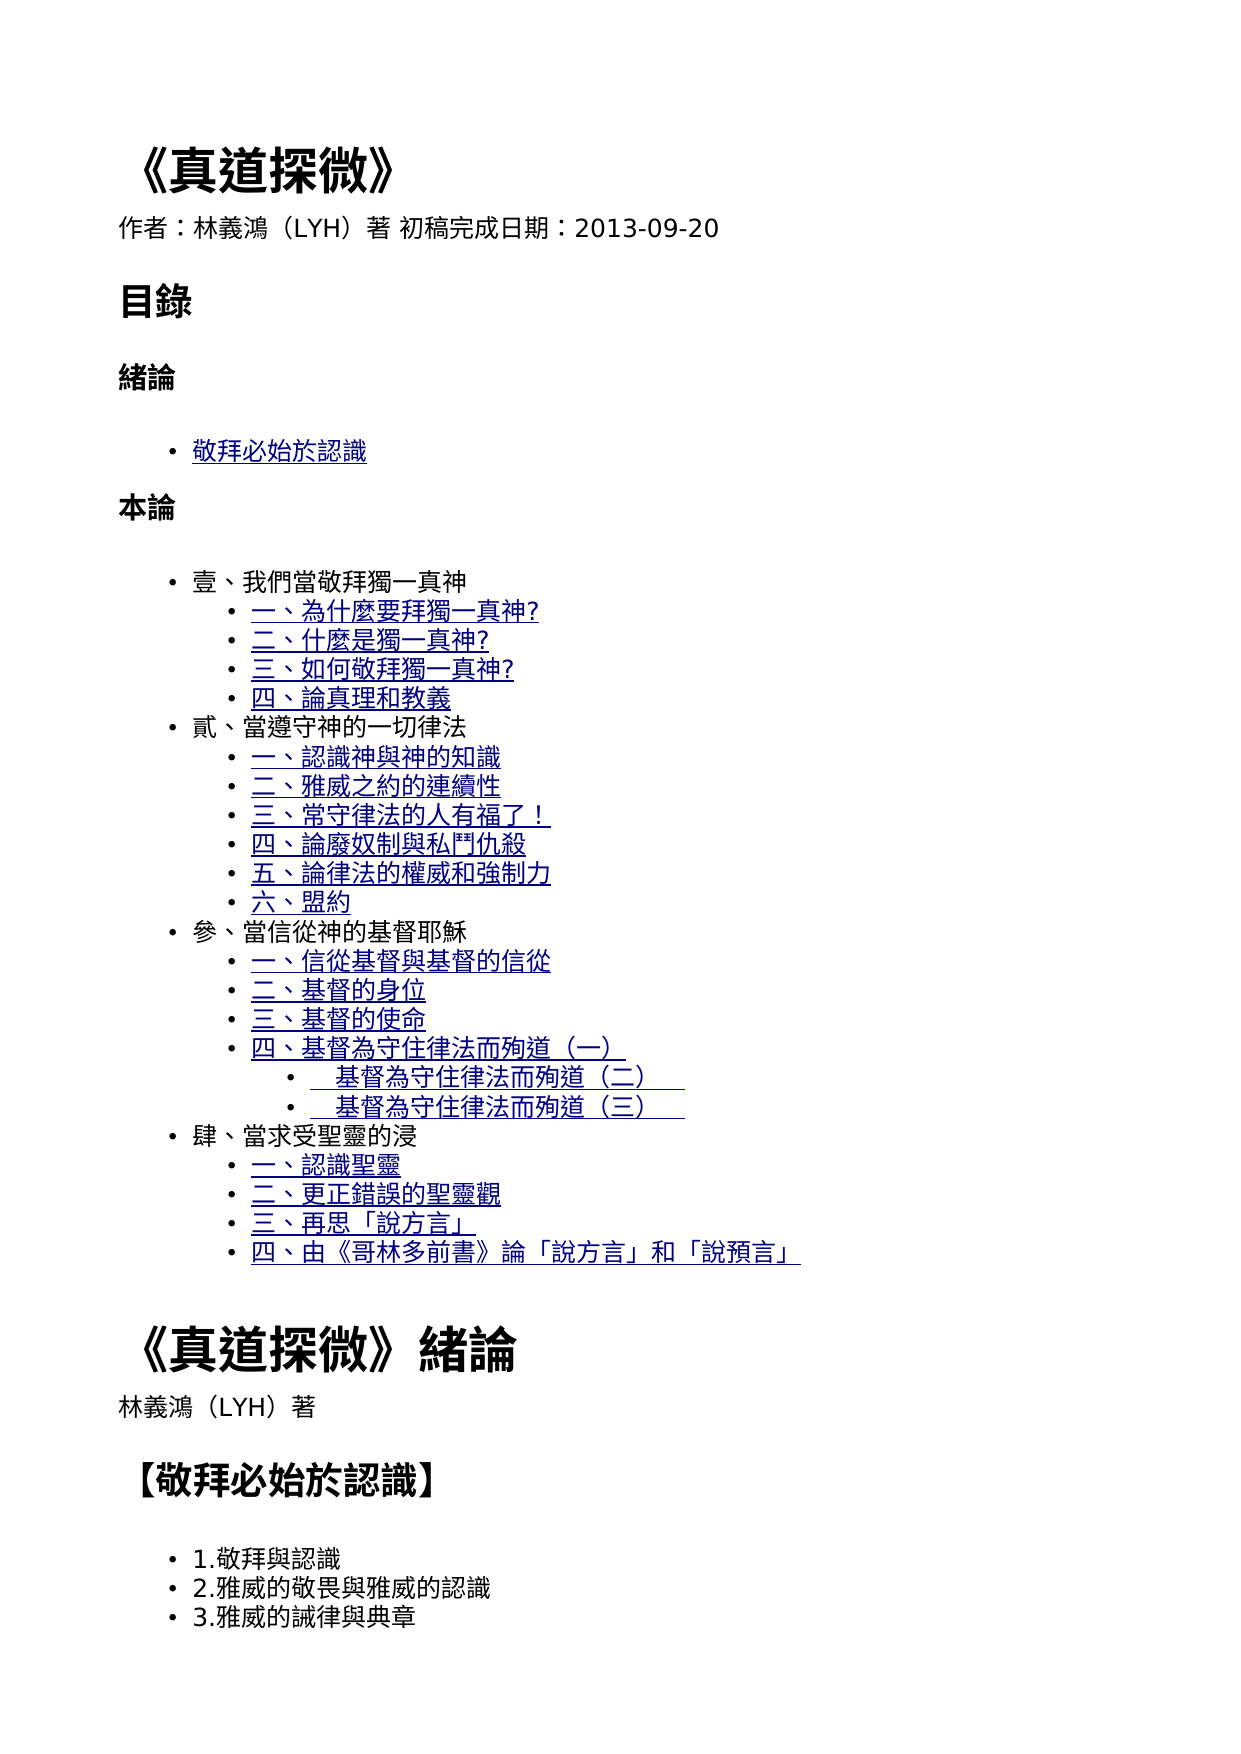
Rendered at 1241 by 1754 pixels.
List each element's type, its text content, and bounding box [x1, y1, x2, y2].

list 四、基督為守住律法而殉道（一） [236, 1034, 1122, 1063]
list 三、再思「說方言」 [236, 1209, 1122, 1238]
list 參、當信從神的基督耶穌 [177, 918, 1122, 947]
list 三、基督的使命 [236, 1005, 1122, 1034]
list 三、如何敬拜獨一真神? [236, 655, 1122, 684]
subtitle 緒論 [118, 362, 1122, 396]
list 二、雅威之約的連續性 [236, 772, 1122, 801]
list 2.雅威的敬畏與雅威的認識 [177, 1574, 1122, 1603]
subtitle 《真道探微》 [118, 143, 1122, 201]
list 二、基督的身位 [236, 976, 1122, 1005]
list 一、信從基督與基督的信從 [236, 947, 1122, 976]
subtitle 【敬拜必始於認識】 [118, 1459, 1122, 1503]
subtitle 目錄 [118, 281, 1122, 324]
list 肆、當求受聖靈的浸 [177, 1122, 1122, 1151]
list 貳、當遵守神的一切律法 [177, 713, 1122, 743]
list 五、論律法的權威和強制力 [236, 859, 1122, 888]
list 敬拜必始於認識 [177, 438, 1122, 467]
subtitle 《真道探微》緒論 [118, 1322, 1122, 1380]
subtitle 本論 [118, 492, 1122, 526]
list 四、論廢奴制與私鬥仇殺 [236, 830, 1122, 859]
list 四、由《哥林多前書》論「說方言」和「說預言」 [236, 1238, 1122, 1268]
list 六、盟約 [236, 888, 1122, 918]
list 二、更正錯誤的聖靈觀 [236, 1180, 1122, 1209]
list 壹、我們當敬拜獨一真神 [177, 568, 1122, 597]
list 基督為守住律法而殉道（三） [295, 1093, 1122, 1122]
list 三、常守律法的人有福了！ [236, 801, 1122, 830]
list 基督為守住律法而殉道（二） [295, 1063, 1122, 1093]
text 作者：林義鴻（LYH）著 初稿完成日期：2013-09-20 [118, 214, 1122, 243]
list 一、認識聖靈 [236, 1151, 1122, 1180]
list 一、認識神與神的知識 [236, 743, 1122, 772]
list 二、什麼是獨一真神? [236, 626, 1122, 655]
list 一、為什麼要拜獨一真神? [236, 597, 1122, 626]
list 1.敬拜與認識 [177, 1545, 1122, 1574]
list 3.雅威的誡律與典章 [177, 1603, 1122, 1633]
text 林義鴻（LYH）著 [118, 1393, 1122, 1422]
list 四、論真理和教義 [236, 684, 1122, 713]
